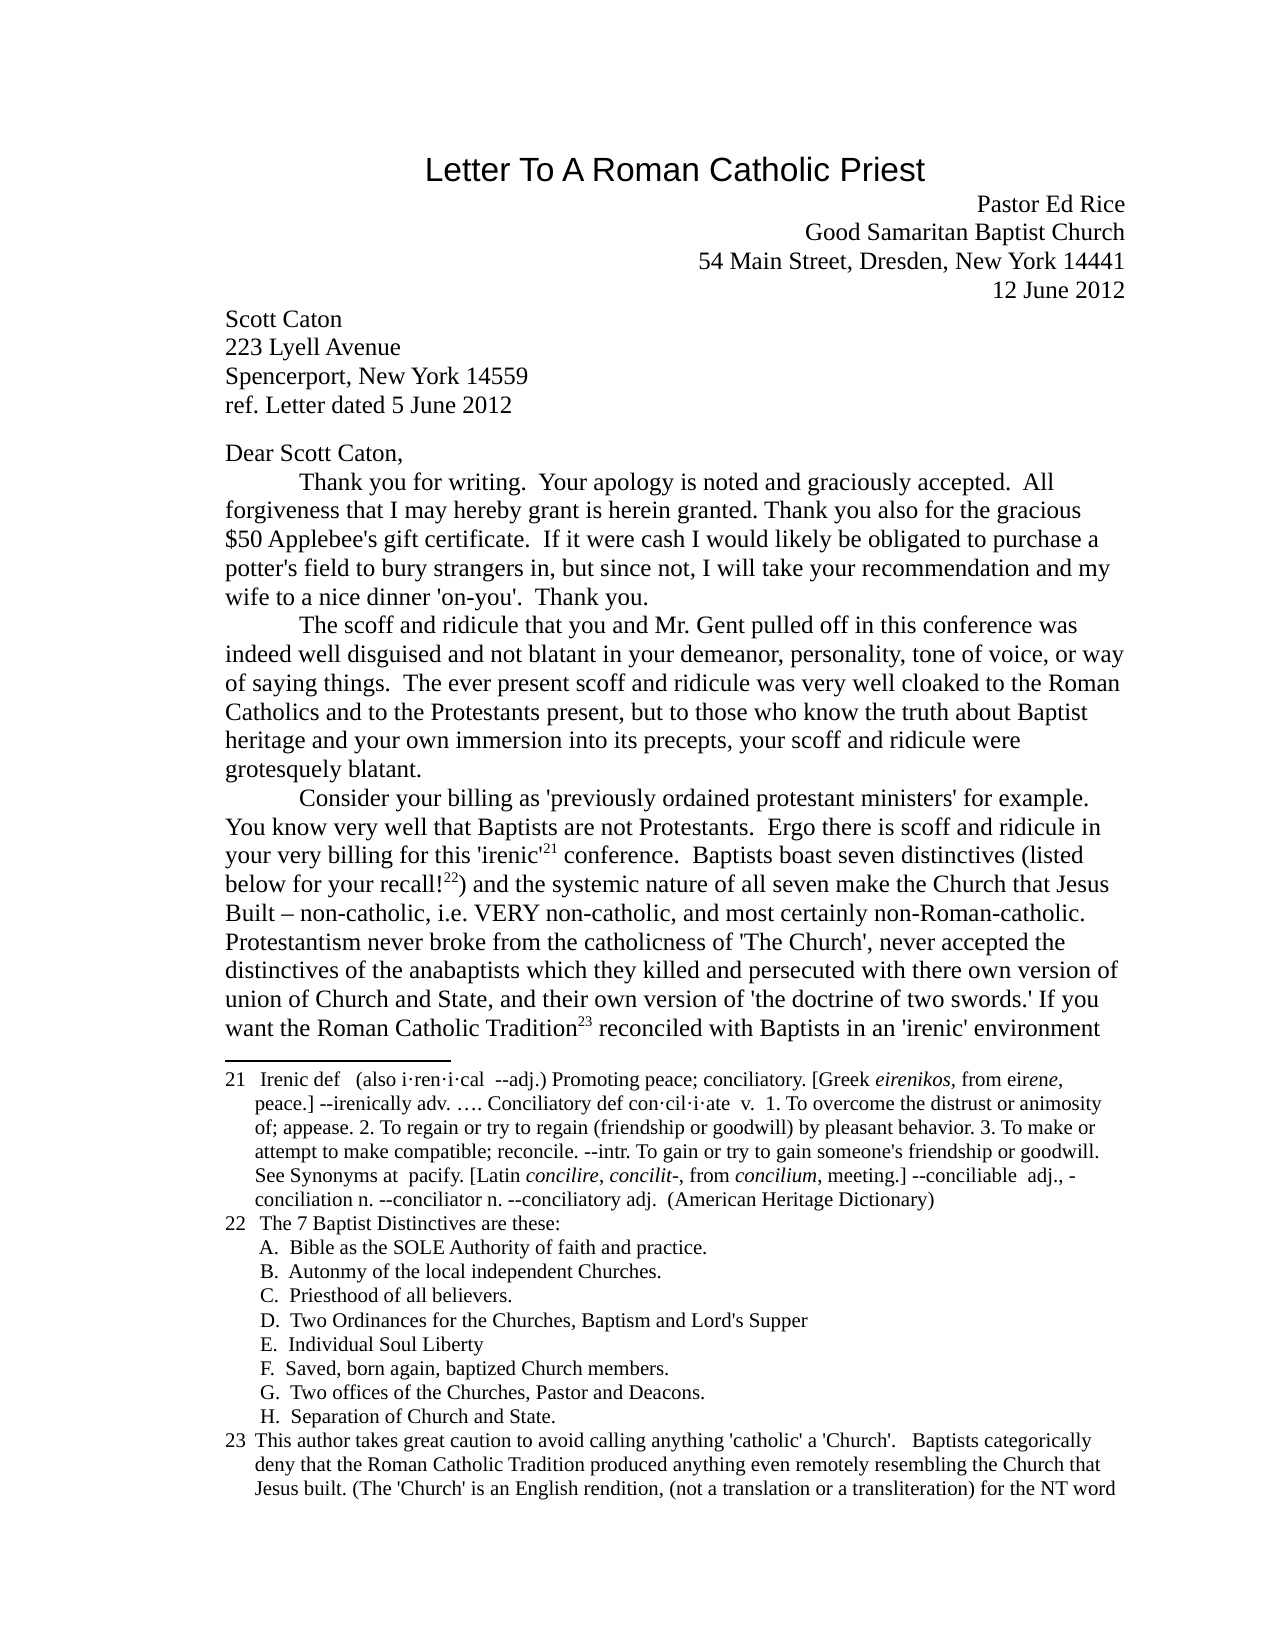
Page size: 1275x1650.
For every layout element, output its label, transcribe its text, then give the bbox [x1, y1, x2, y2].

text The 7 Baptist Distinctives are these: [225, 1211, 1125, 1235]
text A. Bible as the SOLE Authority of faith and practice. [225, 1235, 1125, 1259]
text 12 June 2012 [225, 275, 1125, 304]
text D. Two Ordinances for the Churches, Baptism and Lord's Supper [225, 1307, 1125, 1332]
text This author takes great caution to avoid calling anything 'catholic' a 'Church'. Baptists categorically deny that the Roman Catholic Tradition produced anything even remotely resembling the Church that Jesus built. (The 'Church' is an English rendition, (not a translation or a transliteration) for the NT word [225, 1428, 1125, 1500]
subtitle Letter To A Roman Catholic Priest [225, 150, 1125, 189]
text Thank you for writing. Your apology is noted and graciously accepted. All forgiveness that I may hereby grant is herein granted. Thank you also for the gracious $50 Applebee's gift certificate. If it were cash I would likely be obligated to purchase a potter's field to bury strangers in, but since not, I will take your recommendation and my wife to a nice dinner 'on-you'. Thank you. [225, 467, 1125, 610]
text H. Separation of Church and State. [225, 1404, 1125, 1428]
text The scoff and ridicule that you and Mr. Gent pulled off in this conference was indeed well disguised and not blatant in your demeanor, personality, tone of voice, or way of saying things. The ever present scoff and ridicule was very well cloaked to the Roman Catholics and to the Protestants present, but to those who know the truth about Baptist heritage and your own immersion into its precepts, your scoff and ridicule were grotesquely blatant. [225, 610, 1125, 783]
text Consider your billing as 'previously ordained protestant ministers' for example. You know very well that Baptists are not Protestants. Ergo there is scoff and ridicule in your very billing for this 'irenic' conference. Baptists boast seven distinctives (listed below for your recall!) and the systemic nature of all seven make the Church that Jesus Built – non-catholic, i.e. VERY non-catholic, and most certainly non-Roman-catholic. Protestantism never broke from the catholicness of 'The Church', never accepted the distinctives of the anabaptists which they killed and persecuted with there own version of union of Church and State, and their own version of 'the doctrine of two swords.' If you want the Roman Catholic Tradition reconciled with Baptists in an 'irenic' environment [225, 783, 1125, 1042]
text F. Saved, born again, baptized Church members. [225, 1356, 1125, 1380]
text Good Samaritan Baptist Church [225, 217, 1125, 246]
text Pastor Ed Rice [225, 189, 1125, 217]
text E. Individual Soul Liberty [225, 1332, 1125, 1356]
text 54 Main Street, Dresden, New York 14441 [225, 246, 1125, 275]
text Spencerport, New York 14559 [225, 361, 1125, 390]
text Irenic def (also i·ren·i·cal --adj.) Promoting peace; conciliatory. [Greek eirenikos, from eirene, peace.] --irenically adv. …. Conciliatory def con·cil·i·ate v. 1. To overcome the distrust or animosity of; appease. 2. To regain or try to regain (friendship or goodwill) by pleasant behavior. 3. To make or attempt to make compatible; reconcile. --intr. To gain or try to gain someone's friendship or goodwill. See Synonyms at pacify. [Latin concilire, concilit-, from concilium, meeting.] --conciliable adj., -conciliation n. --conciliator n. --conciliatory adj. (American Heritage Dictionary) [225, 1067, 1125, 1211]
text G. Two offices of the Churches, Pastor and Deacons. [225, 1380, 1125, 1404]
text Scott Caton [225, 304, 1125, 332]
text B. Autonmy of the local independent Churches. [225, 1259, 1125, 1283]
text C. Priesthood of all believers. [225, 1283, 1125, 1307]
text ref. Letter dated 5 June 2012 [225, 390, 1125, 419]
text 223 Lyell Avenue [225, 332, 1125, 361]
text Dear Scott Caton, [225, 438, 1125, 467]
